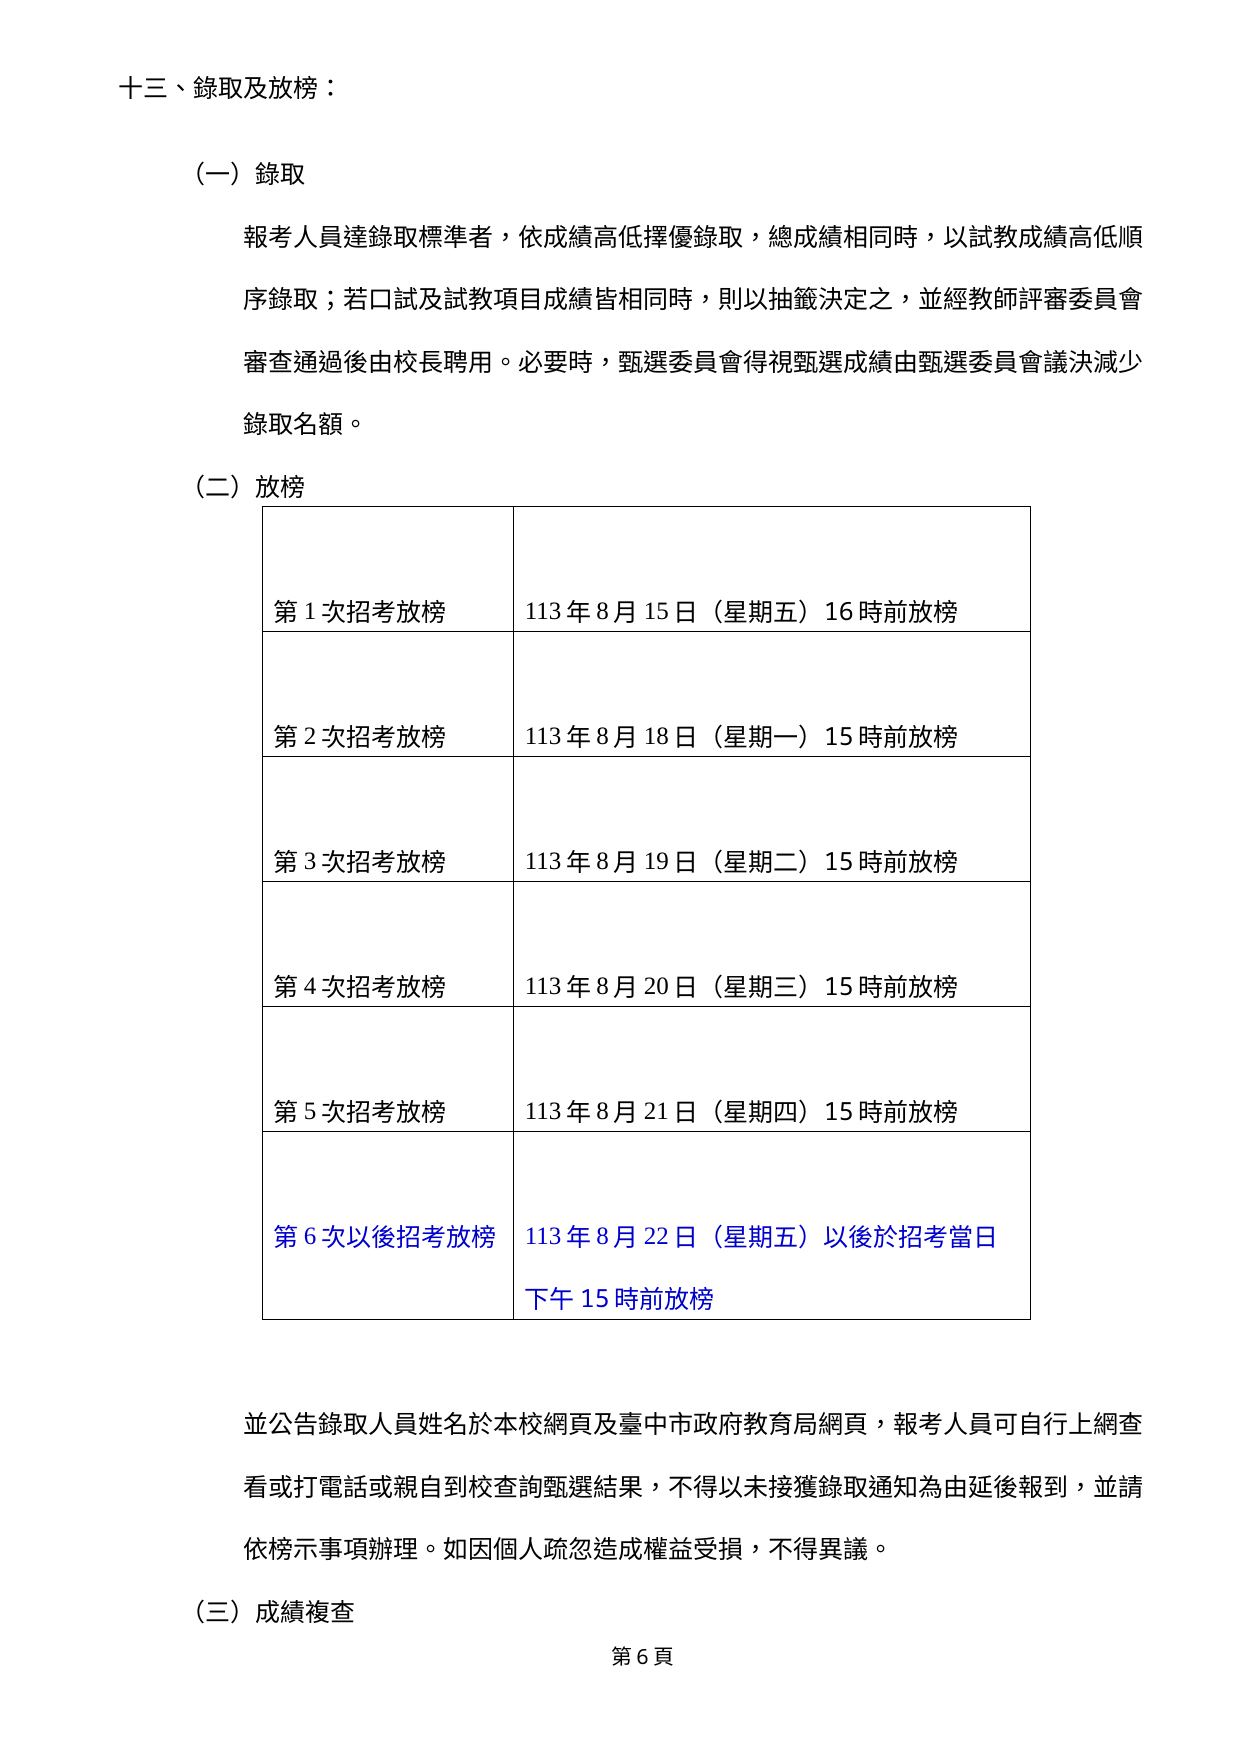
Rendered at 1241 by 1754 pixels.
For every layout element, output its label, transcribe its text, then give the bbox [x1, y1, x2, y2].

text （三）成績複查 [181, 1568, 1167, 1631]
text 十三、錄取及放榜： [118, 68, 1167, 105]
table_cell 第2次招考放榜 [263, 632, 513, 756]
table_cell 第3次招考放榜 [263, 757, 513, 881]
table_header 113年8月15日（星期五）16時前放榜 [514, 507, 1030, 631]
table_cell 第5次招考放榜 [263, 1007, 513, 1131]
table_cell 第6次以後招考放榜 [263, 1132, 513, 1318]
text （二）放榜 [181, 443, 1167, 506]
table_cell 113年8月21日（星期四）15時前放榜 [514, 1007, 1030, 1131]
text 並公告錄取人員姓名於本校網頁及臺中市政府教育局網頁，報考人員可自行上網查看或打電話或親自到校查詢甄選結果，不得以未接獲錄取通知為由延後報到，並請依榜示事項辦理。如因個人疏忽造成權益受損，不得異議。 [243, 1381, 1167, 1568]
table_cell 113年8月22日（星期五）以後於招考當日下午15時前放榜 [514, 1132, 1030, 1318]
table_cell 113年8月19日（星期二）15時前放榜 [514, 757, 1030, 881]
table_header 第1次招考放榜 [263, 507, 513, 631]
table_cell 第4次招考放榜 [263, 882, 513, 1006]
text （一）錄取 [181, 131, 1167, 193]
table_cell 113年8月18日（星期一）15時前放榜 [514, 632, 1030, 756]
table_cell 113年8月20日（星期三）15時前放榜 [514, 882, 1030, 1006]
text 報考人員達錄取標準者，依成績高低擇優錄取，總成績相同時，以試教成績高低順序錄取；若口試及試教項目成績皆相同時，則以抽籤決定之，並經教師評審委員會審查通過後由校長聘用。必要時，甄選委員會得視甄選成績由甄選委員會議決減少錄取名額。 [243, 193, 1167, 443]
